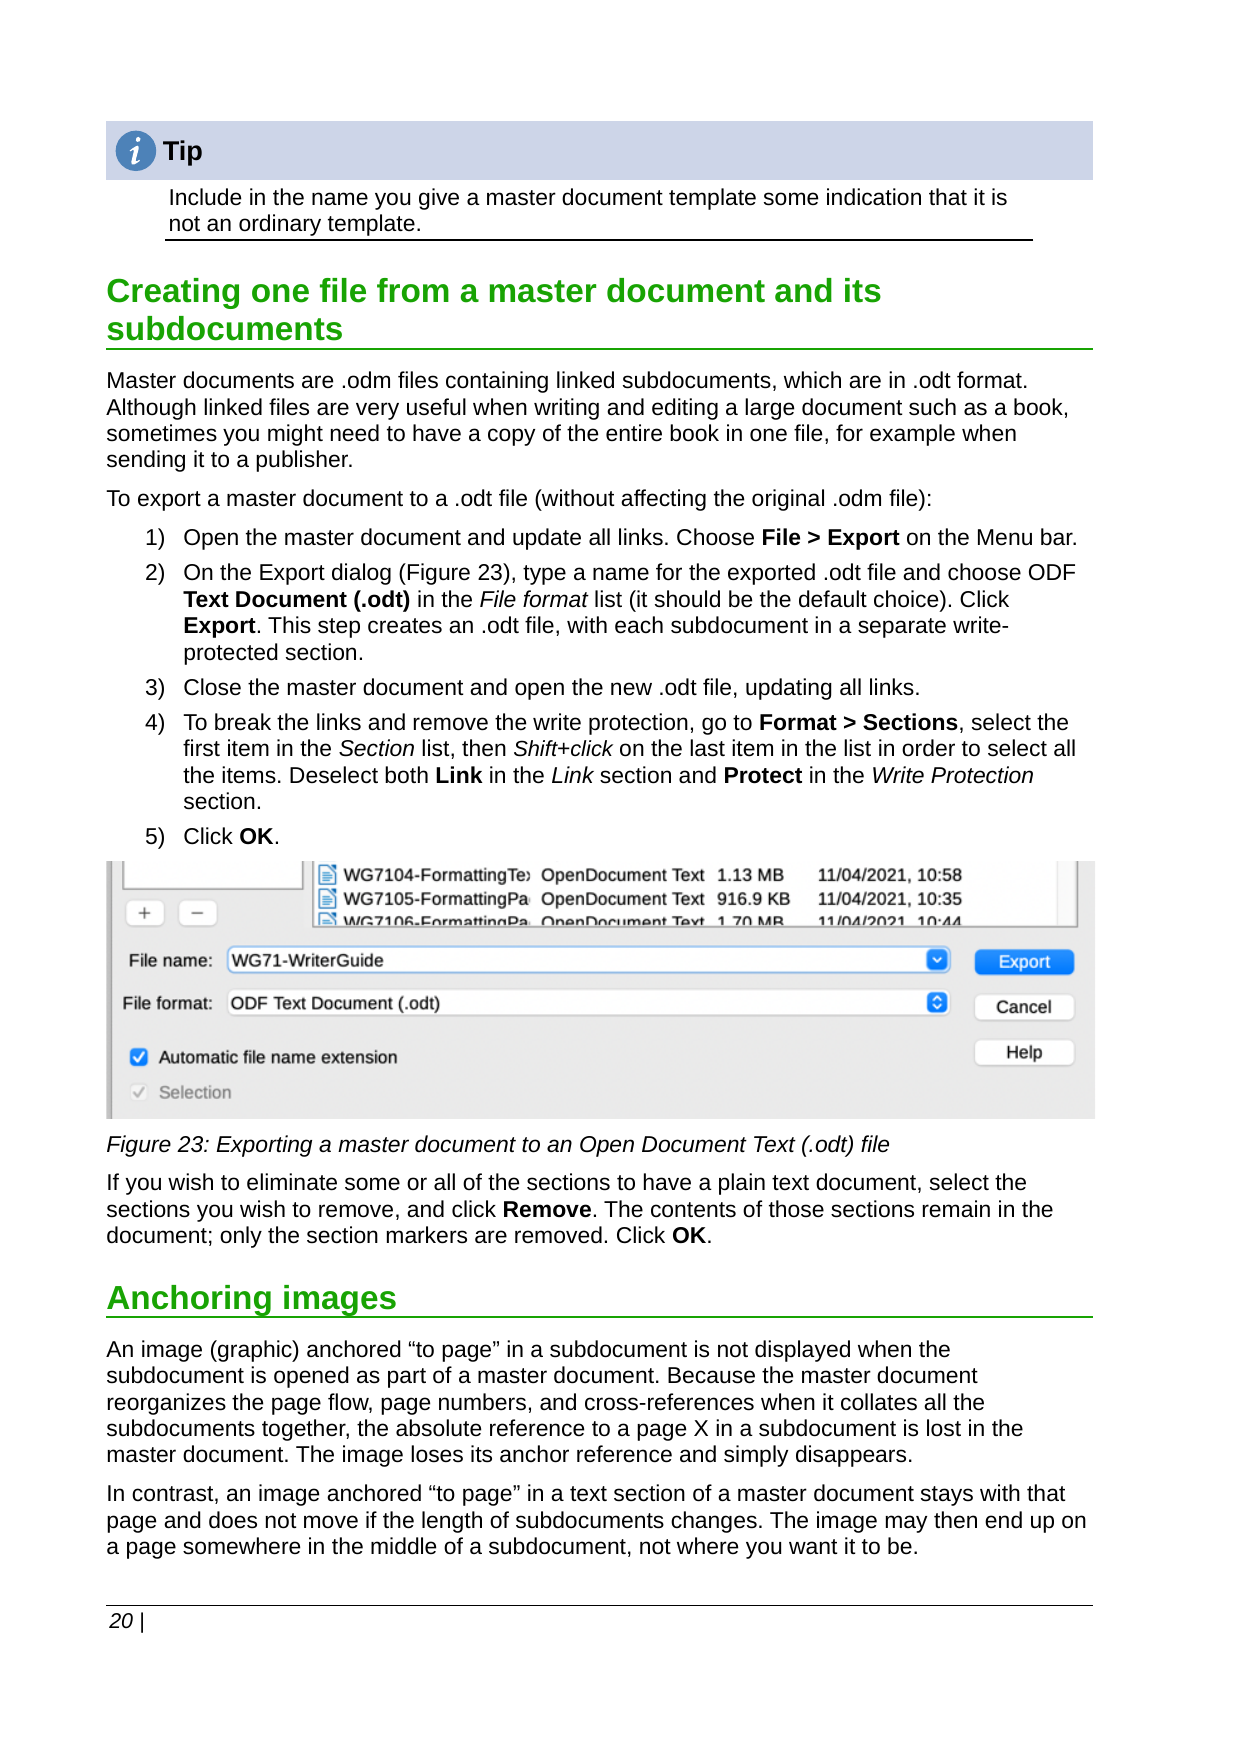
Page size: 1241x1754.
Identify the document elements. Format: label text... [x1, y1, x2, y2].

list To export a master document to a .odt file (without affecting the original .odm file): [106, 485, 1093, 512]
text Figure 23: Exporting a master document to an Open Document Text (.odt) file [106, 1131, 1095, 1157]
list To break the links and remove the write protection, go to Format > Sections, select the first item in the Section list, then Shift+click on the last item in the list in order to select all the items. Deselect both Link in the Link section and Protect in the Write Protection section. [165, 709, 1093, 814]
text Include in the name you give a master document template some indication that it is not an ordinary template. [165, 180, 1033, 239]
list On the Export dialog (Figure 23), type a name for the exported .odt file and choose ODF Text Document (.odt) in the File format list (it should be the default choice). Click Export. This step creates an .odt file, with each subdocument in a separate write-protected section. [165, 559, 1093, 665]
subtitle Creating one file from a master document and its subdocuments [106, 271, 1093, 348]
subtitle Tip [106, 121, 1093, 180]
text In contrast, an image anchored “to page” in a text section of a master document stays with that page and does not move if the length of subdocuments changes. The image may then end up on a page somewhere in the middle of a subdocument, not where you want it to be. [106, 1480, 1093, 1559]
text Master documents are .odm files containing linked subdocuments, which are in .odt format. Although linked files are very useful when writing and editing a large document such as a book, sometimes you might need to have a copy of the entire book in one file, for example when sending it to a publisher. [106, 367, 1093, 473]
list Close the master document and open the new .odt file, updating all links. [165, 674, 1093, 700]
list Open the master document and update all links. Choose File > Export on the Menu bar. [165, 524, 1093, 551]
text An image (graphic) anchored “to page” in a subdocument is not displayed when the subdocument is opened as part of a master document. Because the master document reorganizes the page flow, page numbers, and cross-references when it collates all the subdocuments together, the absolute reference to a page X in a subdocument is lost in the master document. The image loses its anchor reference and simply disappears. [106, 1336, 1093, 1468]
text If you wish to eliminate some or all of the sections to have a plain text document, select the sections you wish to remove, and click Remove. The contents of those sections remain in the document; only the section markers are removed. Click OK. [106, 1169, 1093, 1248]
list Click OK. [165, 823, 1093, 849]
picture [106, 861, 1096, 1119]
subtitle Anchoring images [106, 1278, 1093, 1316]
